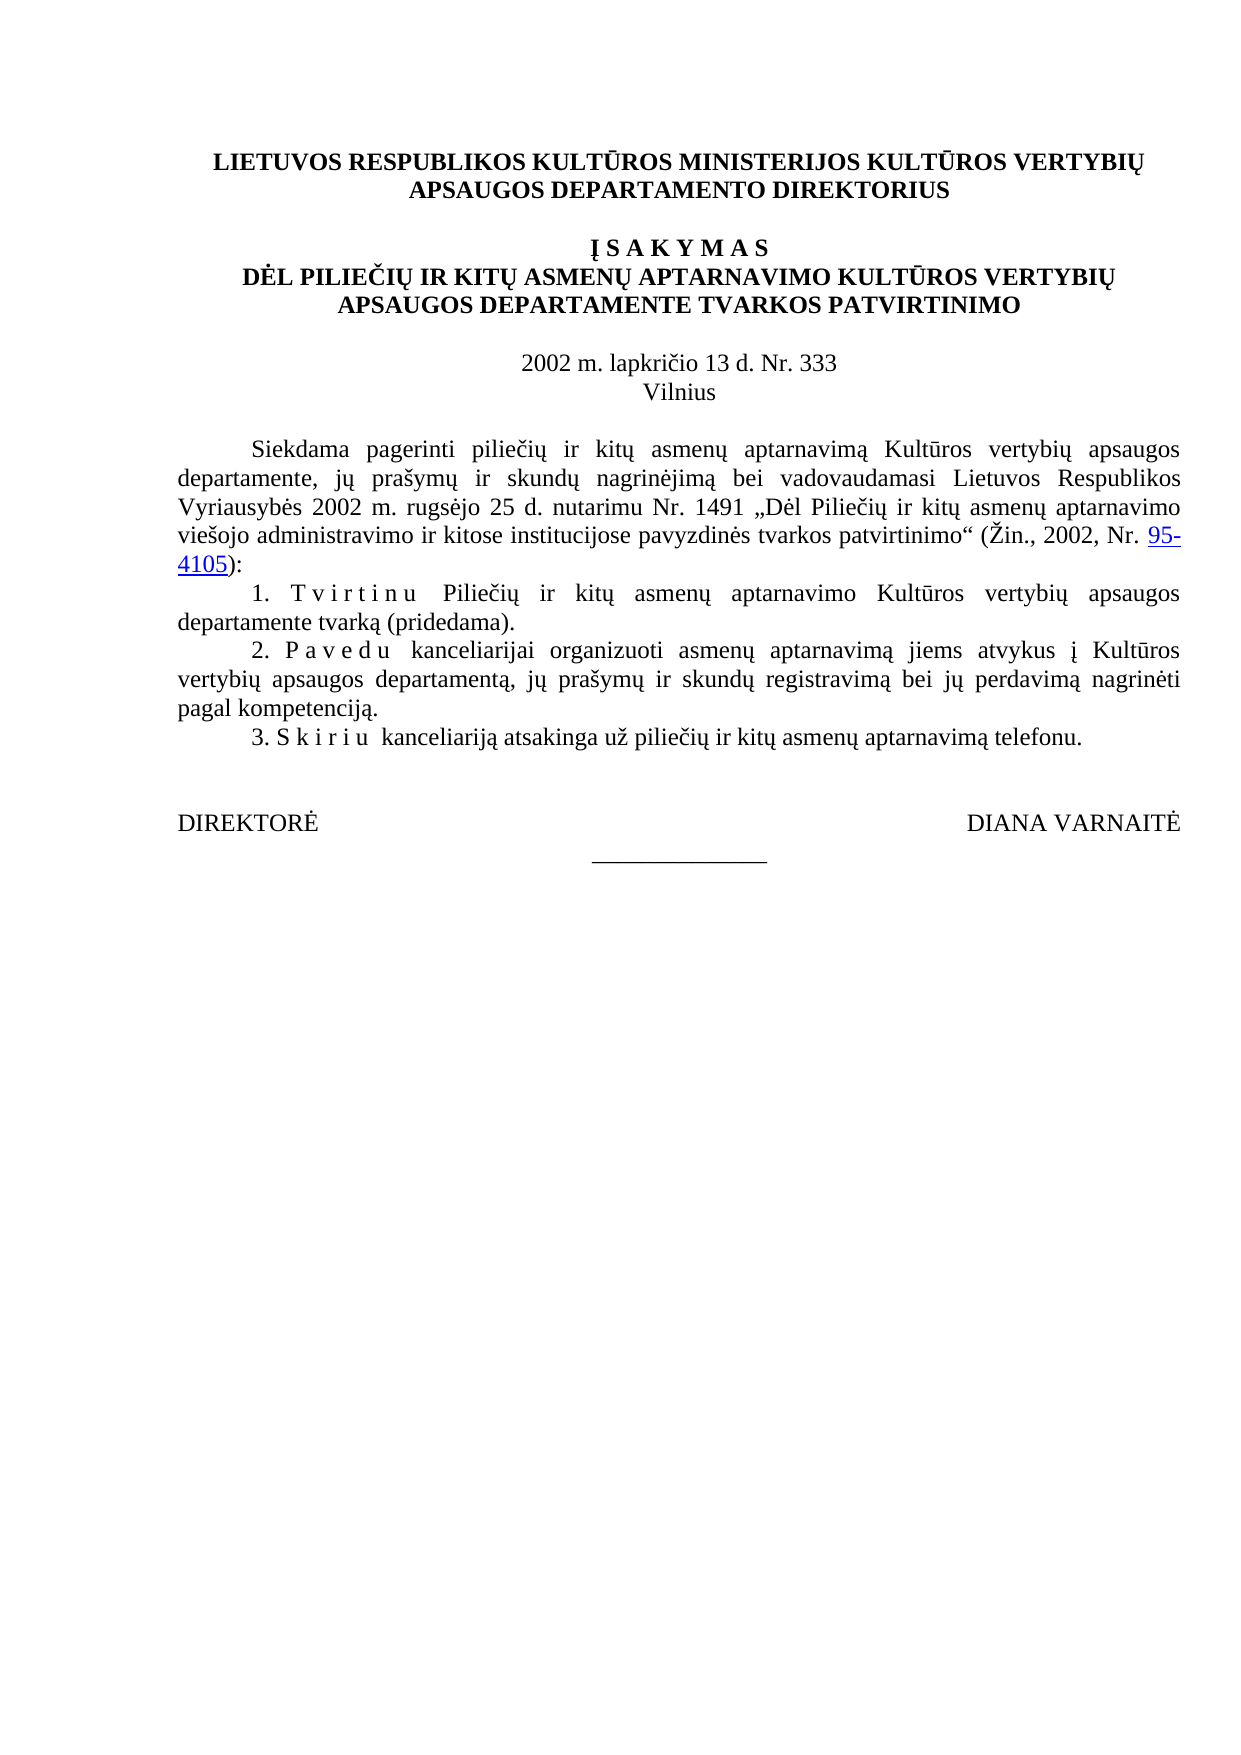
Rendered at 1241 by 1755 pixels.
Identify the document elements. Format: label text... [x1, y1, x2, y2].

text Siekdama pagerinti piliečių ir kitų asmenų aptarnavimą Kultūros vertybių apsaugos departamente, jų prašymų ir skundų nagrinėjimą bei vadovaudamasi Lietuvos Respublikos Vyriausybės 2002 m. rugsėjo 25 d. nutarimu Nr. 1491 „Dėl Piliečių ir kitų asmenų aptarnavimo viešojo administravimo ir kitose institucijose pavyzdinės tvarkos patvirtinimo“ (Žin., 2002, Nr. 95-4105): [177, 434, 1181, 578]
text LIETUVOS RESPUBLIKOS KULTŪROS MINISTERIJOS KULTŪROS VERTYBIŲ APSAUGOS DEPARTAMENTO DIREKTORIUS [177, 147, 1181, 204]
text 3. Skiriu kanceliariją atsakinga už piliečių ir kitų asmenų aptarnavimą telefonu. [177, 722, 1181, 751]
text 1. Tvirtinu Piliečių ir kitų asmenų aptarnavimo Kultūros vertybių apsaugos departamente tvarką (pridedama). [177, 578, 1181, 636]
text ______________ [177, 837, 1181, 866]
text DIREKTORĖ DIANA VARNAITĖ [177, 808, 1181, 837]
text 2002 m. lapkričio 13 d. Nr. 333 [177, 348, 1181, 377]
text Vilnius [177, 377, 1181, 406]
text 2. Pavedu kanceliarijai organizuoti asmenų aptarnavimą jiems atvykus į Kultūros vertybių apsaugos departamentą, jų prašymų ir skundų registravimą bei jų perdavimą nagrinėti pagal kompetenciją. [177, 636, 1181, 722]
text Į S A K Y M A S [177, 233, 1181, 262]
text DĖL PILIEČIŲ IR KITŲ ASMENŲ APTARNAVIMO KULTŪROS VERTYBIŲ APSAUGOS DEPARTAMENTE TVARKOS PATVIRTINIMO [177, 262, 1181, 319]
